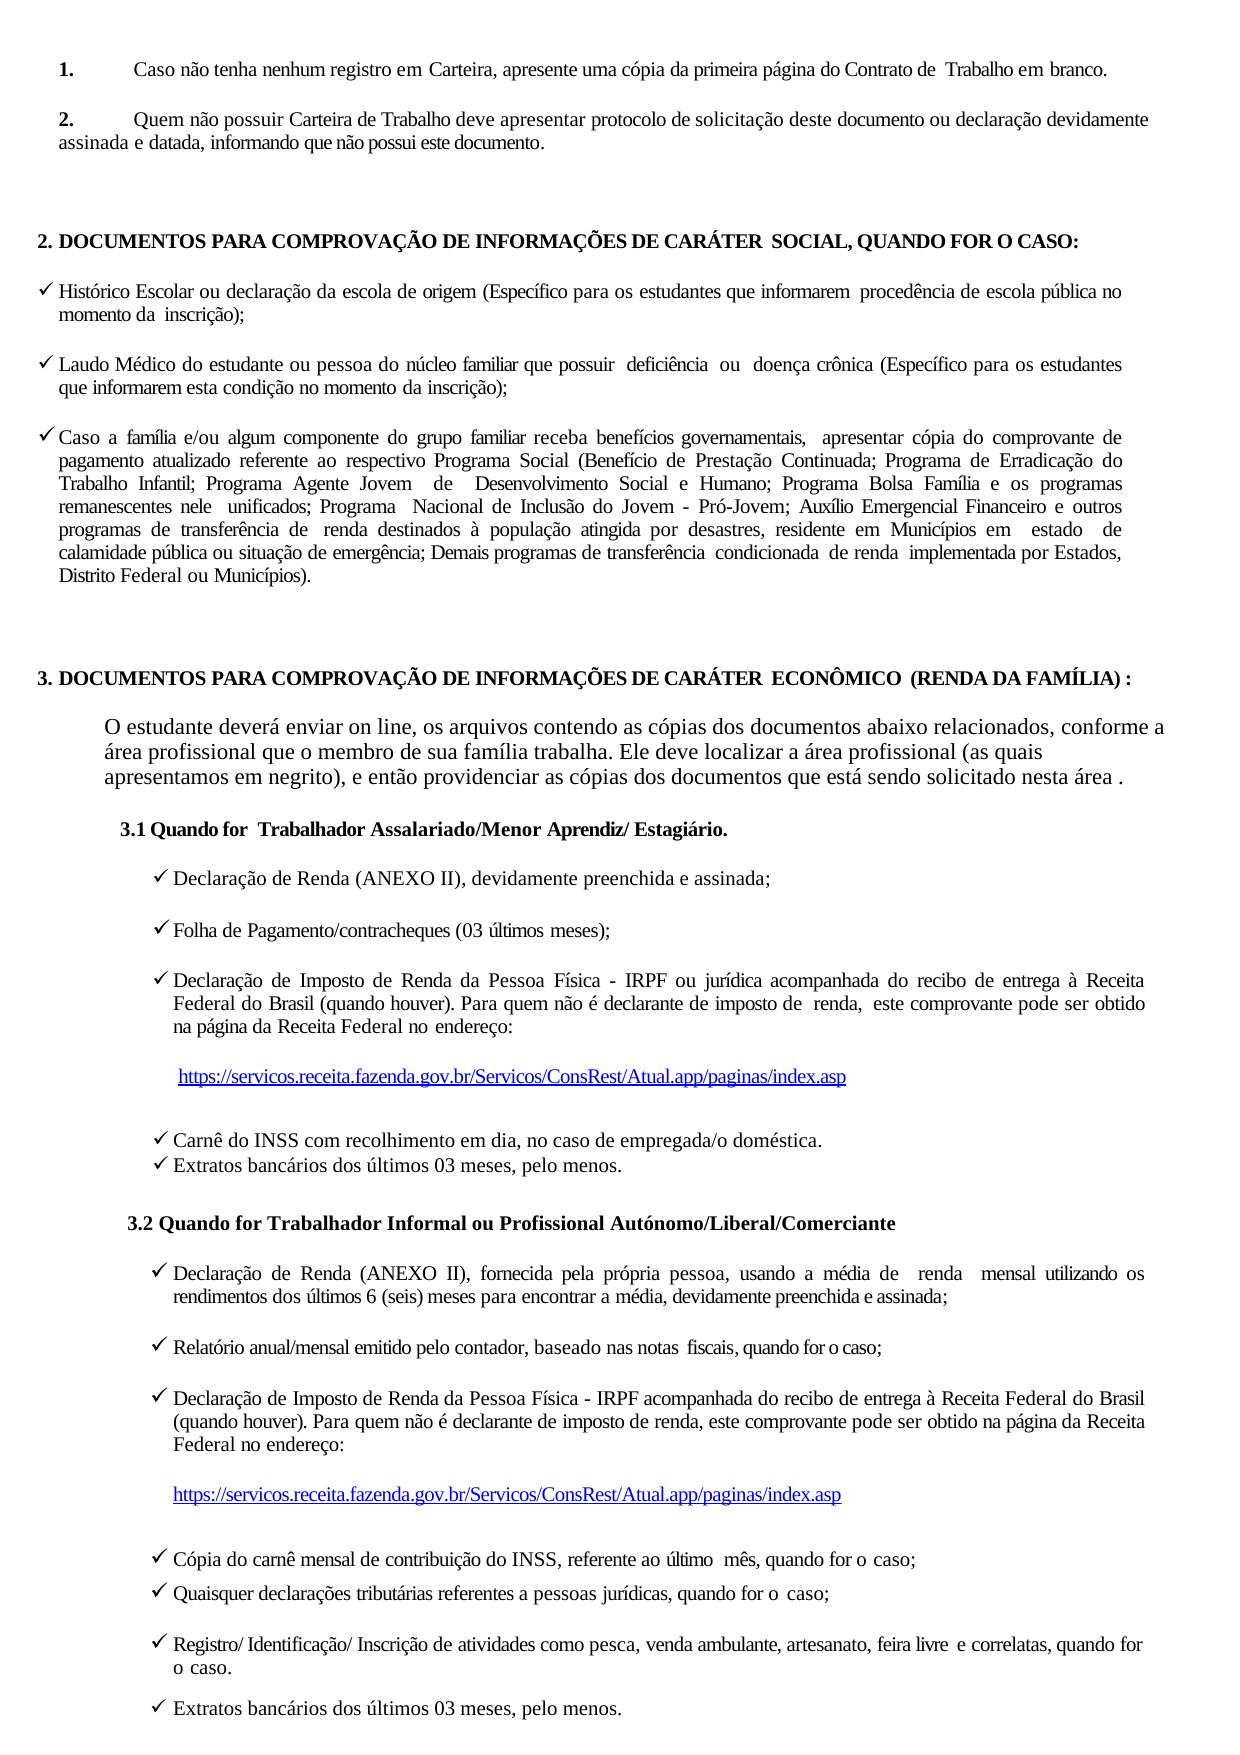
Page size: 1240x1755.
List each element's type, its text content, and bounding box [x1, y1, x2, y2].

text https://servicos.receita.fazenda.gov.br/Servicos/ConsRest/Atual.app/paginas/index.asp [173, 1065, 1146, 1088]
list Quem não possuir Carteira de Trabalho deve apresentar protocolo de solicitação deste documento ou declaração devidamente assinada e datada, informando que não possui este documento. [58, 108, 1169, 154]
list Caso não tenha nenhum registro em Carteira, apresente uma cópia da primeira página do Contrato de Trabalho em branco. [58, 58, 1169, 81]
list Extratos bancários dos últimos 03 meses, pelo menos. [150, 1152, 1146, 1177]
list Quaisquer declarações tributárias referentes a pessoas jurídicas, quando for o caso; [150, 1581, 1146, 1606]
list Declaração de Renda (ANEXO II), devidamente preenchida e assinada; [150, 868, 1146, 890]
list Caso a família e/ou algum componente do grupo familiar receba benefícios governamentais, apresentar cópia do comprovante de pagamento atualizado referente ao respectivo Programa Social (Benefício de Prestação Continuada; Programa de Erradicação do Trabalho Infantil; Programa Agente Jovem de Desenvolvimento Social e Humano; Programa Bolsa Família e os programas remanescentes nele unificados; Programa Nacional de Inclusão do Jovem - Pró-Jovem; Auxílio Emergencial Financeiro e outros programas de transferência de renda destinados à população atingida por desastres, residente em Municípios em estado de calamidade pública ou situação de emergência; Demais programas de transferência condicionada de renda implementada por Estados, Distrito Federal ou Municípios). [37, 426, 1123, 587]
list Relatório anual/mensal emitido pelo contador, baseado nas notas fiscais, quando for o caso; [150, 1335, 1146, 1359]
list Histórico Escolar ou declaração da escola de origem (Específico para os estudantes que informarem procedência de escola pública no momento da inscrição); [37, 281, 1123, 326]
list Laudo Médico do estudante ou pessoa do núcleo familiar que possuir deficiência ou doença crônica (Específico para os estudantes que informarem esta condição no momento da inscrição); [37, 353, 1123, 399]
list Declaração de Imposto de Renda da Pessoa Física - IRPF ou jurídica acompanhada do recibo de entrega à Receita Federal do Brasil (quando houver). Para quem não é declarante de imposto de renda, este comprovante pode ser obtido na página da Receita Federal no endereço: [152, 969, 1146, 1038]
list https://servicos.receita.fazenda.gov.br/Servicos/ConsRest/Atual.app/paginas/index.asp [173, 1483, 1146, 1506]
list Carnê do INSS com recolhimento em dia, no caso de empregada/o doméstica. [150, 1128, 1146, 1152]
list Cópia do carnê mensal de contribuição do INSS, referente ao último mês, quando for o caso; [150, 1546, 1146, 1571]
list DOCUMENTOS PARA COMPROVAÇÃO DE INFORMAÇÕES DE CARÁTER ECONÔMICO (RENDA DA FAMÍLIA) : [37, 666, 1154, 690]
list Declaração de Renda (ANEXO II), fornecida pela própria pessoa, usando a média de renda mensal utilizando os rendimentos dos últimos 6 (seis) meses para encontrar a média, devidamente preenchida e assinada; [150, 1262, 1146, 1308]
list Declaração de Imposto de Renda da Pessoa Física - IRPF acompanhada do recibo de entrega à Receita Federal do Brasil (quando houver). Para quem não é declarante de imposto de renda, este comprovante pode ser obtido na página da Receita Federal no endereço: [150, 1387, 1146, 1456]
subtitle 3.2 Quando for Trabalhador Informal ou Profissional Autónomo/Liberal/Comerciante [127, 1211, 1146, 1235]
text O estudante deverá enviar on line, os arquivos contendo as cópias dos documentos abaixo relacionados, conforme a área profissional que o membro de sua família trabalha. Ele deve localizar a área profissional (as quais apresentamos em negrito), e então providenciar as cópias dos documentos que está sendo solicitado nesta área . [104, 714, 1169, 789]
list DOCUMENTOS PARA COMPROVAÇÃO DE INFORMAÇÕES DE CARÁTER SOCIAL, QUANDO FOR O CASO: [37, 229, 1154, 253]
list Folha de Pagamento/contracheques (03 últimos meses); [150, 917, 1146, 942]
list Extratos bancários dos últimos 03 meses, pelo menos. [150, 1695, 1146, 1719]
list Registro/ Identificação/ Inscrição de atividades como pesca, venda ambulante, artesanato, feira livre e correlatas, quando for o caso. [150, 1633, 1146, 1679]
list Quando for Trabalhador Assalariado/Menor Aprendiz/ Estagiário. [120, 816, 1146, 841]
